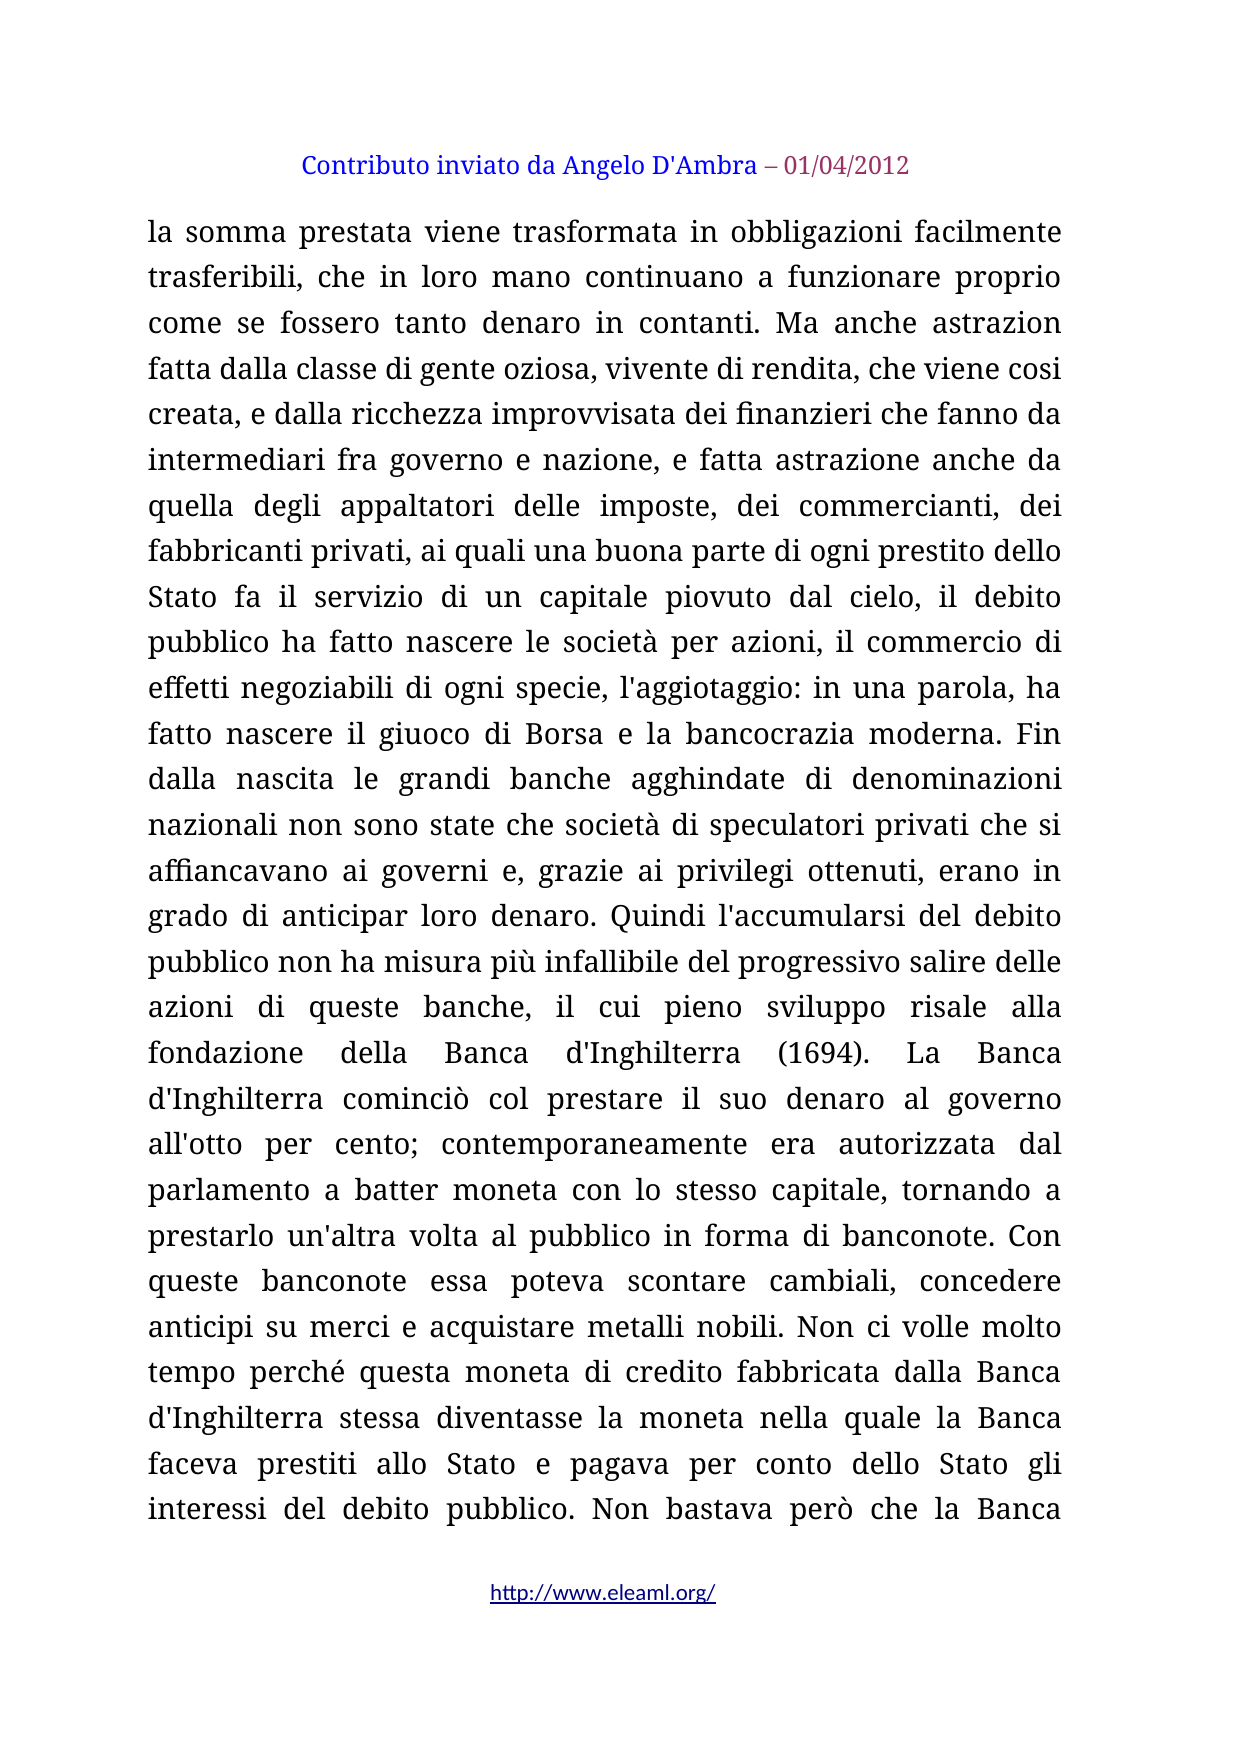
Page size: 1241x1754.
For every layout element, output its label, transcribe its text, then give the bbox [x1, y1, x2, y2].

text la somma prestata viene trasformata in obbligazioni facilmente trasferibili, che in loro mano continuano a funzionare proprio come se fossero tanto denaro in contanti. Ma anche astrazion fatta dalla classe di gente oziosa, vivente di rendita, che viene cosi creata, e dalla ricchezza improvvisata dei finanzieri che fanno da intermediari fra governo e nazione, e fatta astrazione anche da quella degli appaltatori delle imposte, dei commercianti, dei fabbricanti privati, ai quali una buona parte di ogni prestito dello Stato fa il servizio di un capitale piovuto dal cielo, il debito pubblico ha fatto nascere le società per azioni, il commercio di effetti negoziabili di ogni specie, l'aggiotaggio: in una parola, ha fatto nascere il giuoco di Borsa e la bancocrazia moderna. Fin dalla nascita le grandi banche agghindate di denominazioni nazionali non sono state che società di speculatori privati che si affiancavano ai governi e, grazie ai privilegi ottenuti, erano in grado di anticipar loro denaro. Quindi l'accumularsi del debito pubblico non ha misura più infallibile del progressivo salire delle azioni di queste banche, il cui pieno sviluppo risale alla fondazione della Banca d'Inghilterra (1694). La Banca d'Inghilterra cominciò col prestare il suo denaro al governo all'otto per cento; contemporaneamente era autorizzata dal parlamento a batter moneta con lo stesso capitale, tornando a prestarlo un'altra volta al pubblico in forma di banconote. Con queste banconote essa poteva scontare cambiali, concedere anticipi su merci e acquistare metalli nobili. Non ci volle molto tempo perché questa moneta di credito fabbricata dalla Banca d'Inghilterra stessa diventasse la moneta nella quale la Banca faceva prestiti allo Stato e pagava per conto dello Stato gli interessi del debito pubblico. Non bastava però che la Banca [148, 211, 1063, 1528]
